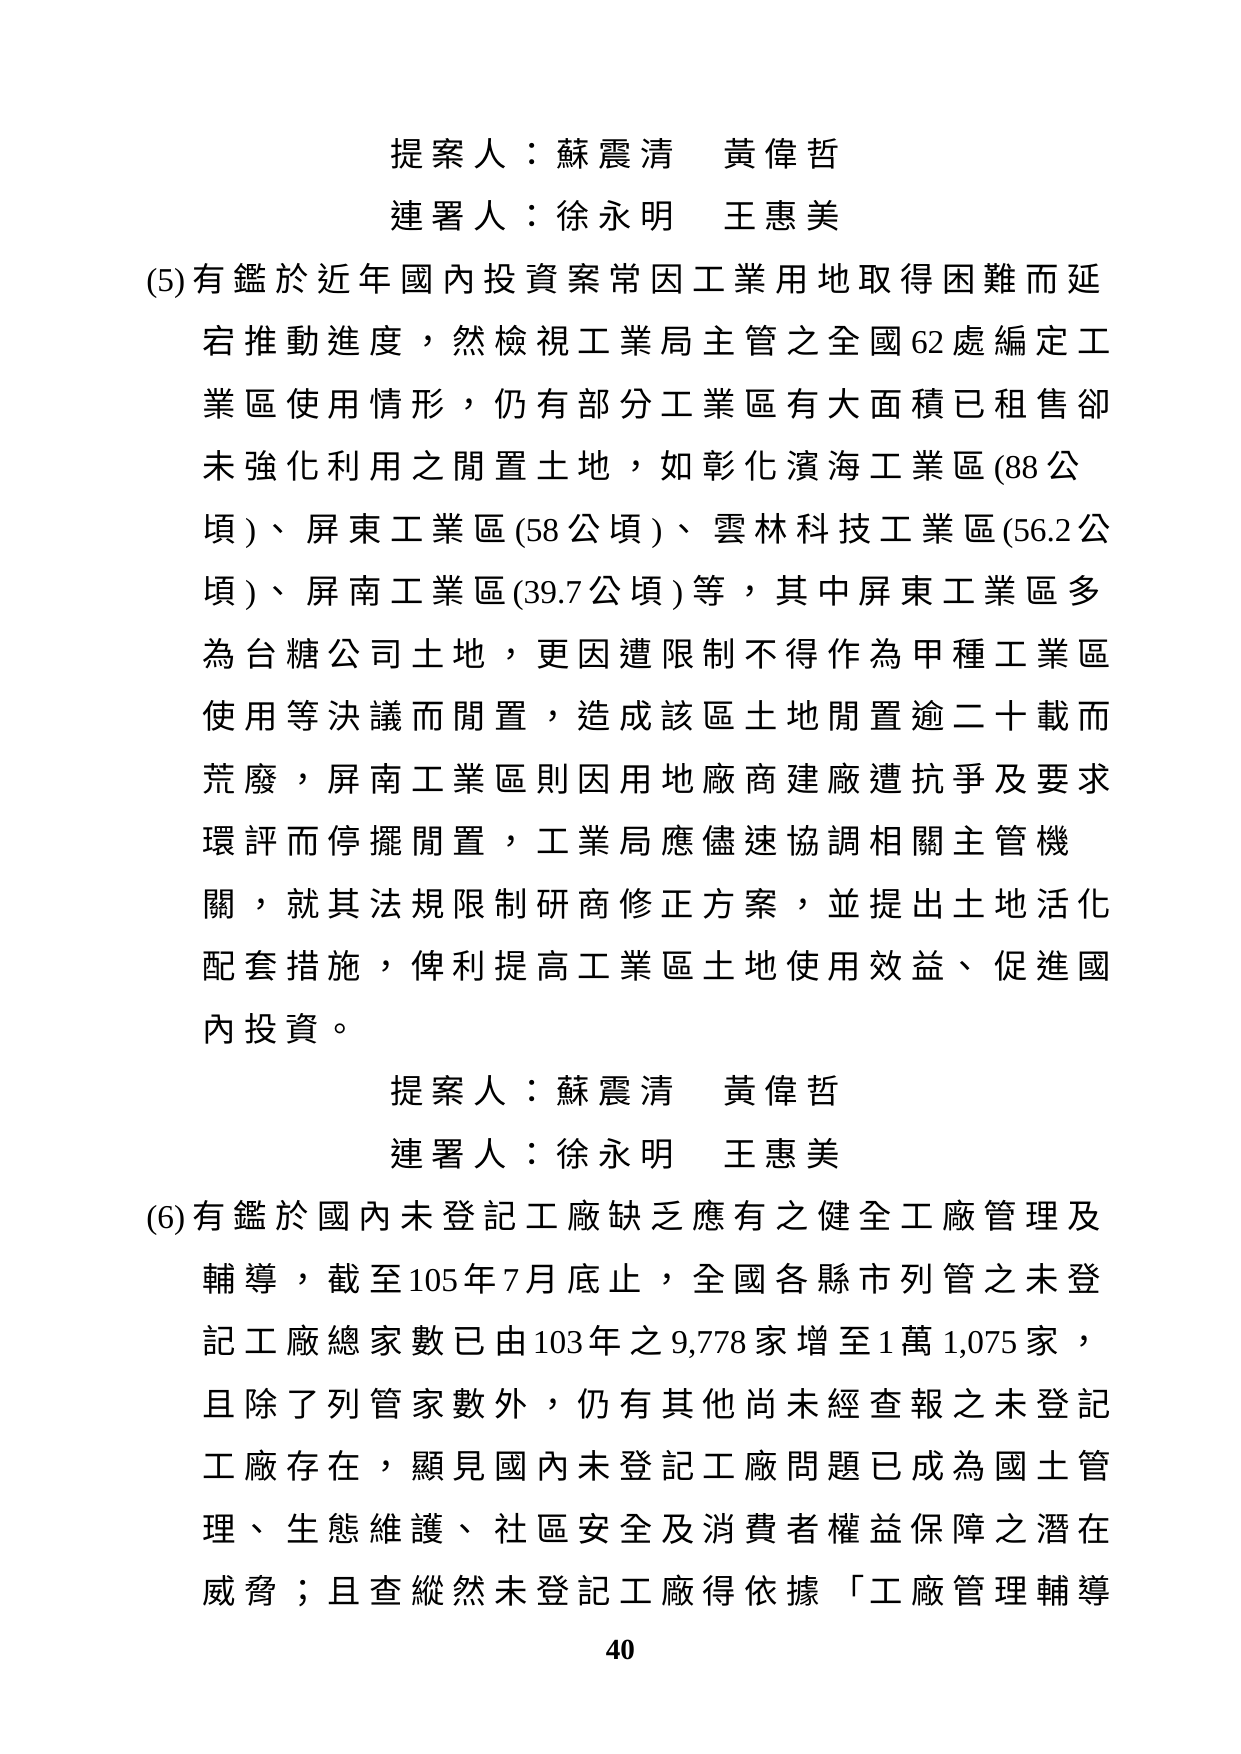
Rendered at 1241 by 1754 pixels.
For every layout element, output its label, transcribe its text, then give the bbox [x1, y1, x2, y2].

text 提案人：蘇震清 黃偉哲 [379, 1048, 1032, 1110]
list 有鑑於近年國內投資案常因工業用地取得困難而延宕推動進度，然檢視工業局主管之全國62處編定工業區使用情形，仍有部分工業區有大面積已租售卻未強化利用之閒置土地，如彰化濱海工業區(88公頃)、屏東工業區(58公頃)、雲林科技工業區(56.2公頃)、屏南工業區(39.7公頃)等，其中屏東工業區多為台糖公司土地，更因遭限制不得作為甲種工業區使用等決議而閒置，造成該區土地閒置逾二十載而荒廢，屏南工業區則因用地廠商建廠遭抗爭及要求環評而停擺閒置，工業局應儘速協調相關主管機關，就其法規限制研商修正方案，並提出土地活化配套措施，俾利提高工業區土地使用效益、促進國內投資。 [139, 235, 1136, 1048]
list 有鑑於國內未登記工廠缺乏應有之健全工廠管理及輔導，截至105年7月底止，全國各縣市列管之未登記工廠總家數已由103年之9,778家增至1萬1,075家，且除了列管家數外，仍有其他尚未經查報之未登記工廠存在，顯見國內未登記工廠問題已成為國土管理、生態維護、社區安全及消費者權益保障之潛在威脅；且查縱然未登記工廠得依據「工廠管理輔導 [139, 1173, 1136, 1610]
text 連署人：徐永明 王惠美 [379, 1110, 1032, 1173]
text 提案人：蘇震清 黃偉哲 [379, 110, 1032, 173]
text 連署人：徐永明 王惠美 [379, 173, 1032, 235]
